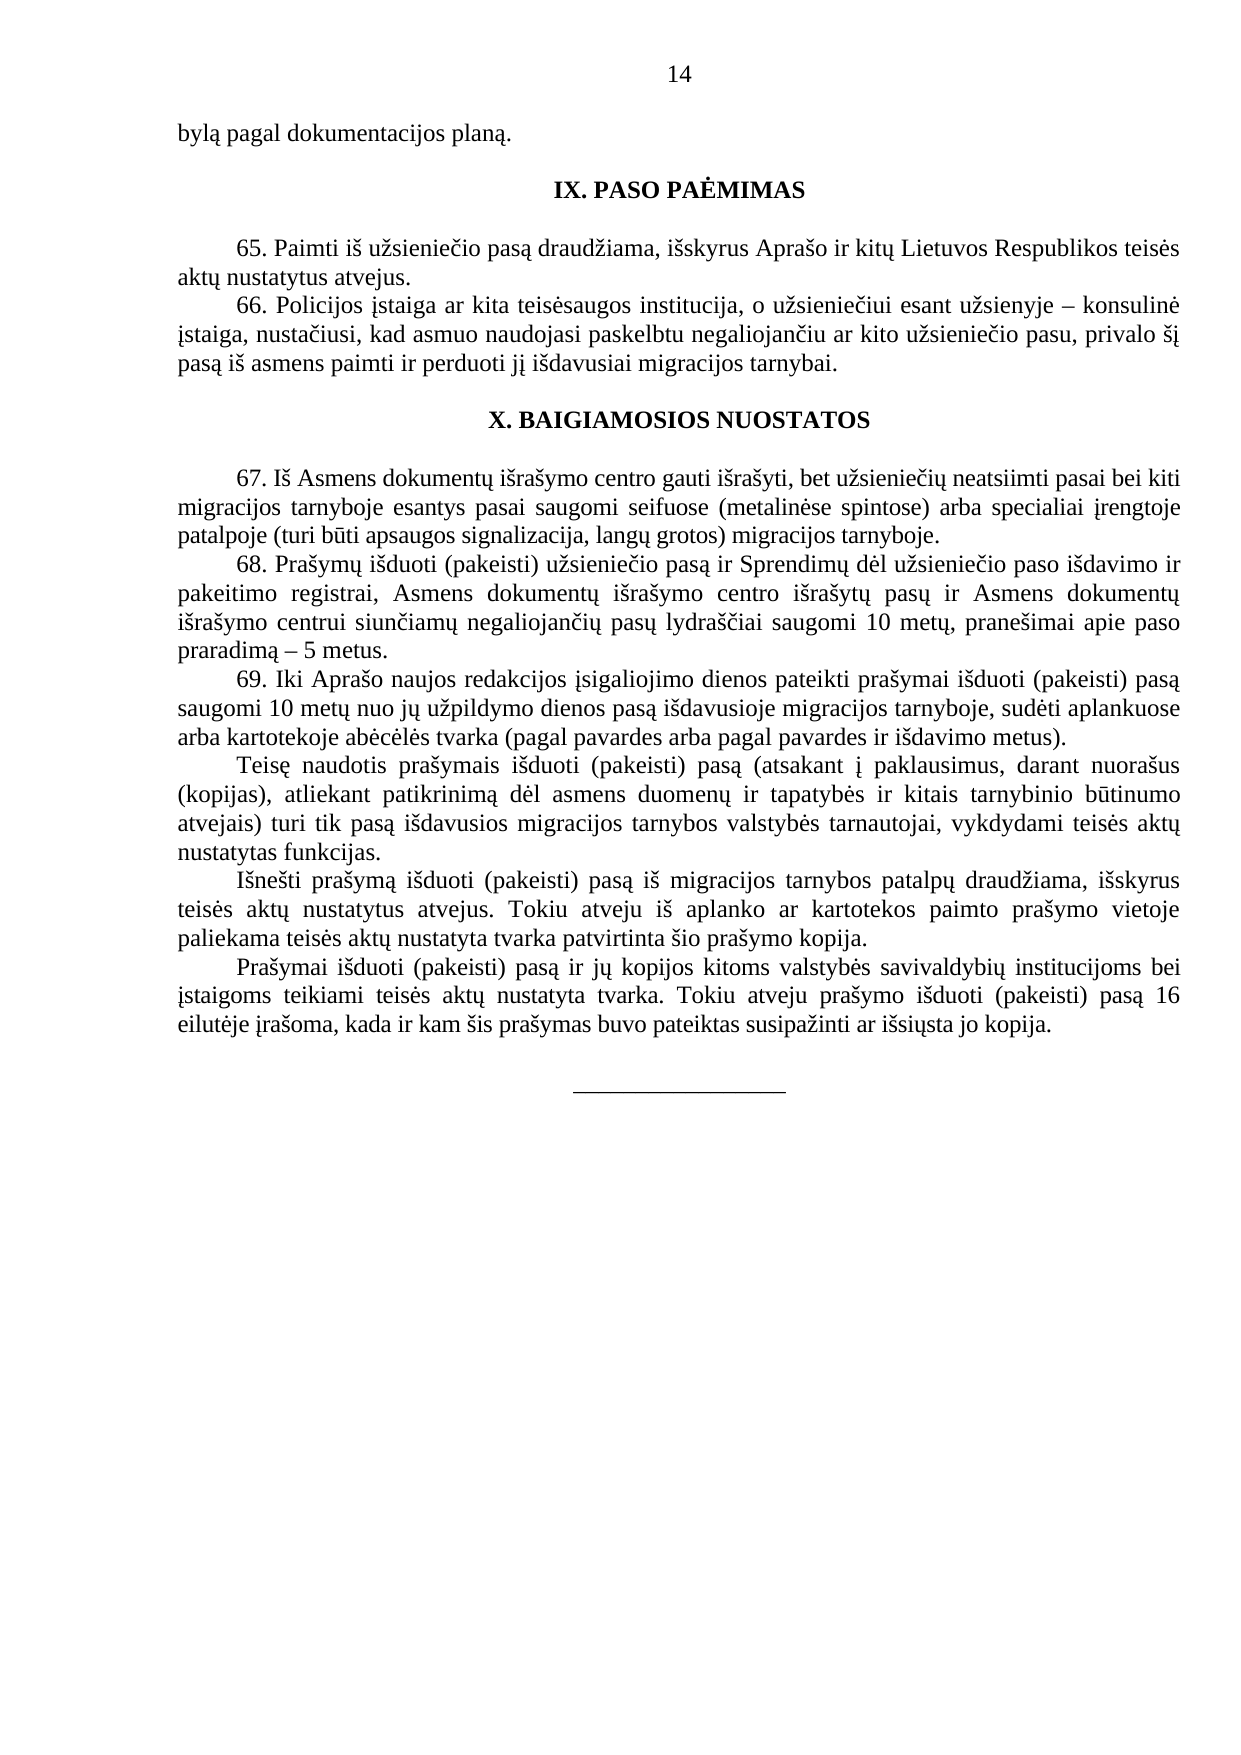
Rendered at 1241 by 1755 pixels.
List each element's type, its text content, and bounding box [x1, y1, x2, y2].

text _________________ [177, 1067, 1181, 1096]
text Išnešti prašymą išduoti (pakeisti) pasą iš migracijos tarnybos patalpų draudžiama, išskyrus teisės aktų nustatytus atvejus. Tokiu atveju iš aplanko ar kartotekos paimto prašymo vietoje paliekama teisės aktų nustatyta tvarka patvirtinta šio prašymo kopija. [177, 866, 1181, 952]
text Prašymai išduoti (pakeisti) pasą ir jų kopijos kitoms valstybės savivaldybių institucijoms bei įstaigoms teikiami teisės aktų nustatyta tvarka. Tokiu atveju prašymo išduoti (pakeisti) pasą 16 eilutėje įrašoma, kada ir kam šis prašymas buvo pateiktas susipažinti ar išsiųsta jo kopija. [177, 952, 1181, 1038]
text bylą pagal dokumentacijos planą. [177, 118, 1181, 147]
text 68. Prašymų išduoti (pakeisti) užsieniečio pasą ir Sprendimų dėl užsieniečio paso išdavimo ir pakeitimo registrai, Asmens dokumentų išrašymo centro išrašytų pasų ir Asmens dokumentų išrašymo centrui siunčiamų negaliojančių pasų lydraščiai saugomi 10 metų, pranešimai apie paso praradimą – 5 metus. [177, 549, 1181, 664]
text 65. Paimti iš užsieniečio pasą draudžiama, išskyrus Aprašo ir kitų Lietuvos Respublikos teisės aktų nustatytus atvejus. [177, 233, 1181, 291]
text 69. Iki Aprašo naujos redakcijos įsigaliojimo dienos pateikti prašymai išduoti (pakeisti) pasą saugomi 10 metų nuo jų užpildymo dienos pasą išdavusioje migracijos tarnyboje, sudėti aplankuose arba kartotekoje abėcėlės tvarka (pagal pavardes arba pagal pavardes ir išdavimo metus). [177, 664, 1181, 751]
text 66. Policijos įstaiga ar kita teisėsaugos institucija, o užsieniečiui esant užsienyje – konsulinė įstaiga, nustačiusi, kad asmuo naudojasi paskelbtu negaliojančiu ar kito užsieniečio pasu, privalo šį pasą iš asmens paimti ir perduoti jį išdavusiai migracijos tarnybai. [177, 291, 1181, 377]
text IX. PASO PAĖMIMAS [177, 176, 1181, 204]
text Teisę naudotis prašymais išduoti (pakeisti) pasą (atsakant į paklausimus, darant nuorašus (kopijas), atliekant patikrinimą dėl asmens duomenų ir tapatybės ir kitais tarnybinio būtinumo atvejais) turi tik pasą išdavusios migracijos tarnybos valstybės tarnautojai, vykdydami teisės aktų nustatytas funkcijas. [177, 751, 1181, 866]
text 67. Iš Asmens dokumentų išrašymo centro gauti išrašyti, bet užsieniečių neatsiimti pasai bei kiti migracijos tarnyboje esantys pasai saugomi seifuose (metalinėse spintose) arba specialiai įrengtoje patalpoje (turi būti apsaugos signalizacija, langų grotos) migracijos tarnyboje. [177, 463, 1181, 549]
text X. BAIGIAMOSIOS NUOSTATOS [177, 406, 1181, 434]
